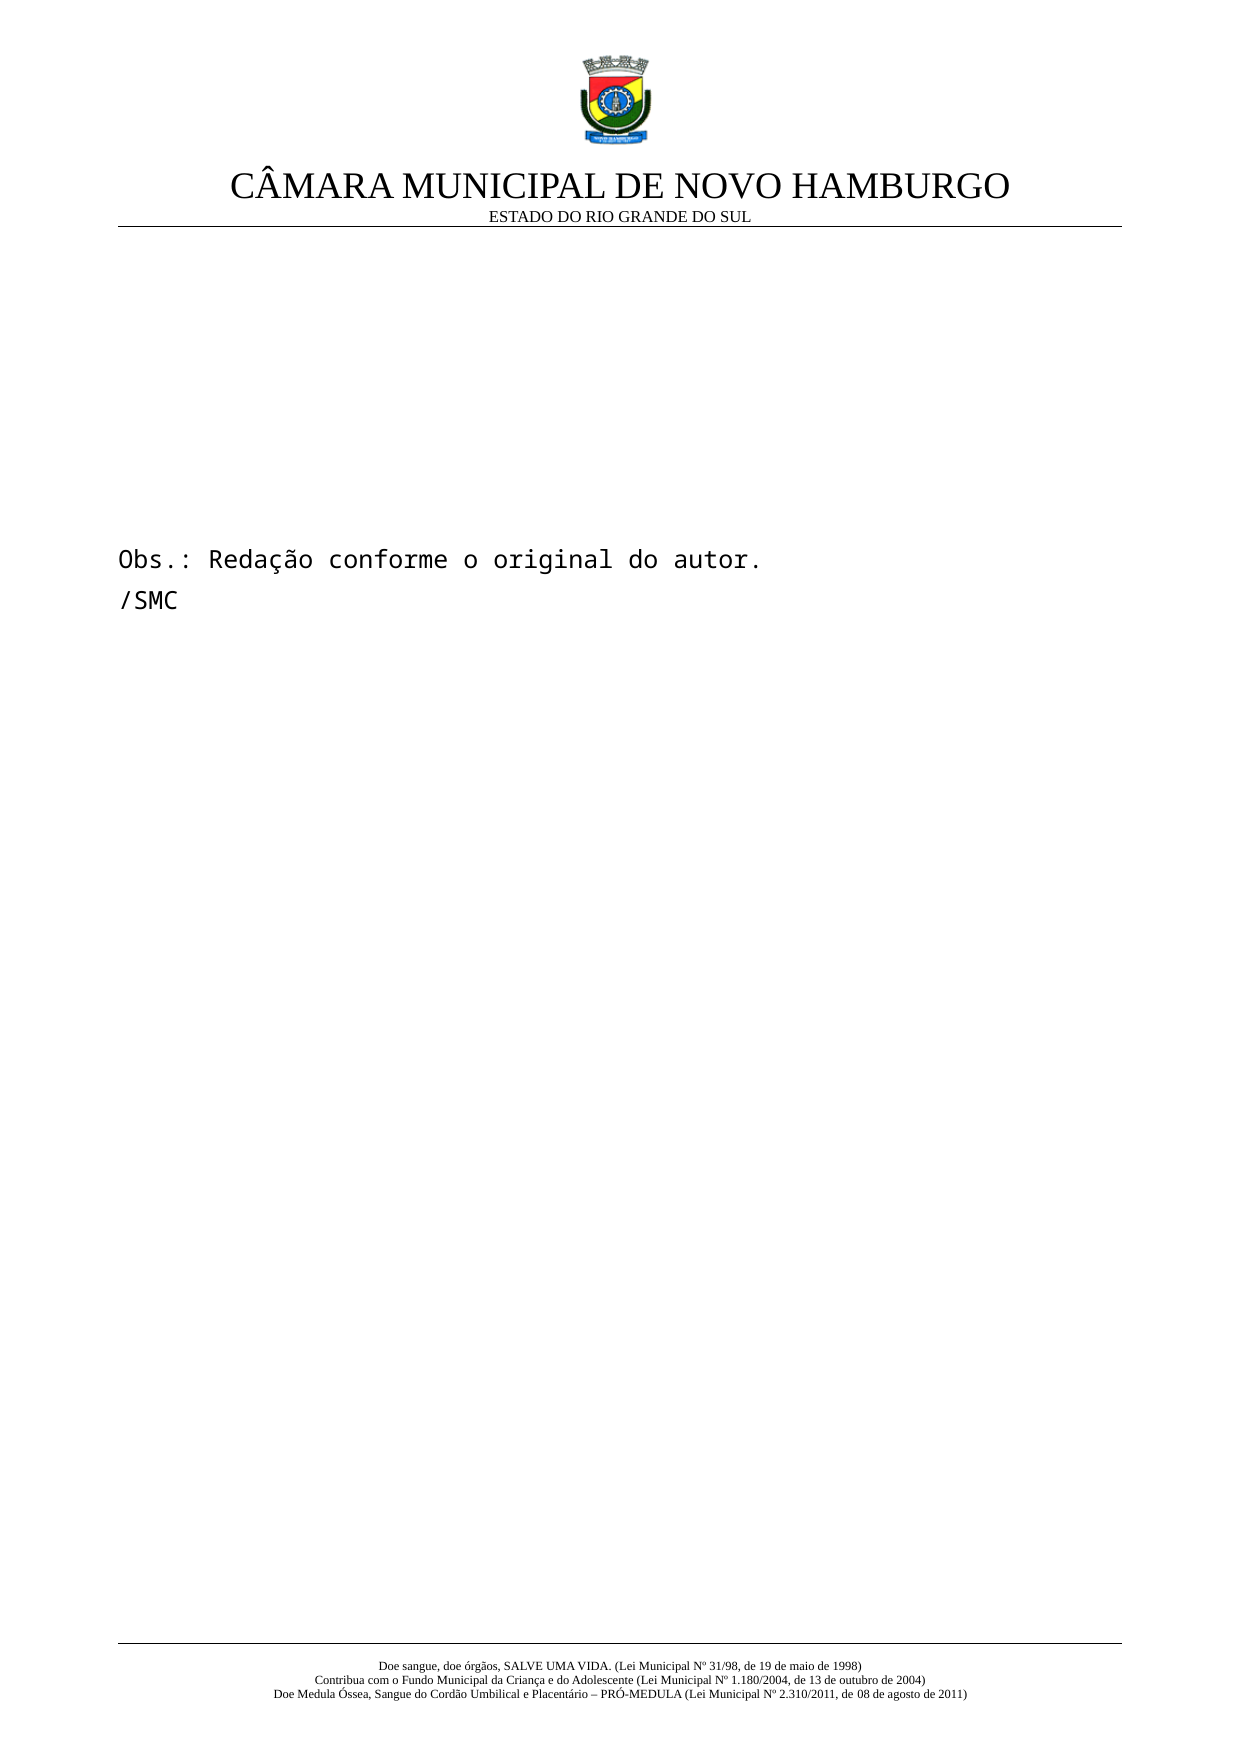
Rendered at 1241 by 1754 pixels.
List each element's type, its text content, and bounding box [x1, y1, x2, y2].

text /SMC [118, 583, 1122, 617]
picture [574, 48, 655, 149]
text Obs.: Redação conforme o original do autor. [118, 542, 1122, 576]
